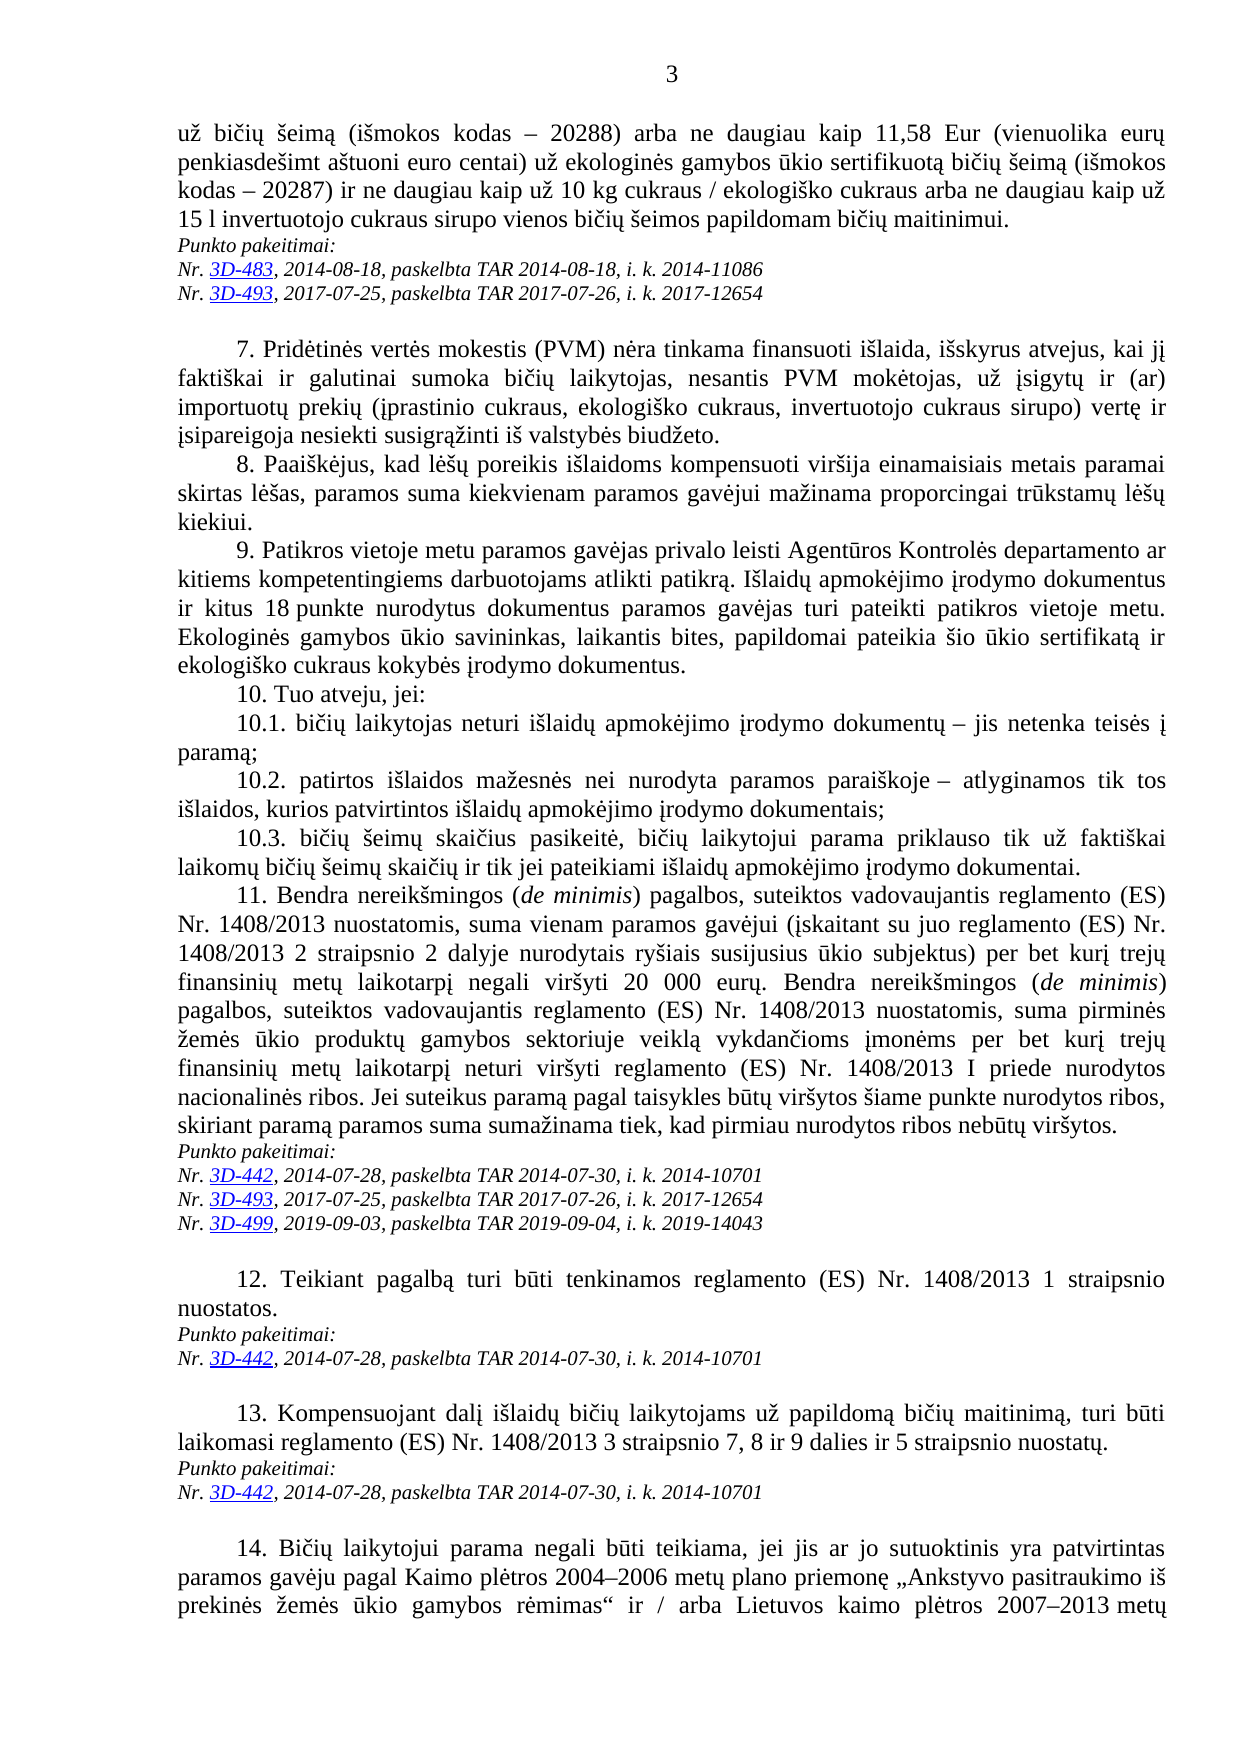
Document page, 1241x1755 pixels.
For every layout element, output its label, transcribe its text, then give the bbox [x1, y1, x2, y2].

text 13. Kompensuojant dalį išlaidų bičių laikytojams už papildomą bičių maitinimą, turi būti laikomasi reglamento (ES) Nr. 1408/2013 3 straipsnio 7, 8 ir 9 dalies ir 5 straipsnio nuostatų. [177, 1398, 1167, 1456]
text Nr. 3D-442, 2014-07-28, paskelbta TAR 2014-07-30, i. k. 2014-10701 [177, 1346, 1167, 1370]
text Nr. 3D-483, 2014-08-18, paskelbta TAR 2014-08-18, i. k. 2014-11086 [177, 257, 1167, 281]
text 9. Patikros vietoje metu paramos gavėjas privalo leisti Agentūros Kontrolės departamento ar kitiems kompetentingiems darbuotojams atlikti patikrą. Išlaidų apmokėjimo įrodymo dokumentus ir kitus 18 punkte nurodytus dokumentus paramos gavėjas turi pateikti patikros vietoje metu. Ekologinės gamybos ūkio savininkas, laikantis bites, papildomai pateikia šio ūkio sertifikatą ir ekologiško cukraus kokybės įrodymo dokumentus. [177, 535, 1167, 679]
text Punkto pakeitimai: [177, 1456, 1167, 1480]
text Nr. 3D-442, 2014-07-28, paskelbta TAR 2014-07-30, i. k. 2014-10701 [177, 1163, 1167, 1187]
text 12. Teikiant pagalbą turi būti tenkinamos reglamento (ES) Nr. 1408/2013 1 straipsnio nuostatos. [177, 1264, 1167, 1322]
text Punkto pakeitimai: [177, 1322, 1167, 1346]
text Nr. 3D-493, 2017-07-25, paskelbta TAR 2017-07-26, i. k. 2017-12654 [177, 281, 1167, 305]
text 7. Pridėtinės vertės mokestis (PVM) nėra tinkama finansuoti išlaida, išskyrus atvejus, kai jį faktiškai ir galutinai sumoka bičių laikytojas, nesantis PVM mokėtojas, už įsigytų ir (ar) importuotų prekių (įprastinio cukraus, ekologiško cukraus, invertuotojo cukraus sirupo) vertę ir įsipareigoja nesiekti susigrąžinti iš valstybės biudžeto. [177, 334, 1167, 449]
text Nr. 3D-493, 2017-07-25, paskelbta TAR 2017-07-26, i. k. 2017-12654 [177, 1187, 1167, 1211]
text 14. Bičių laikytojui parama negali būti teikiama, jei jis ar jo sutuoktinis yra patvirtintas paramos gavėju pagal Kaimo plėtros 2004–2006 metų plano priemonę „Ankstyvo pasitraukimo iš prekinės žemės ūkio gamybos rėmimas“ ir / arba Lietuvos kaimo plėtros 2007–2013 metų [177, 1533, 1167, 1619]
text 10.2. patirtos išlaidos mažesnės nei nurodyta paramos paraiškoje – atlyginamos tik tos išlaidos, kurios patvirtintos išlaidų apmokėjimo įrodymo dokumentais; [177, 765, 1167, 823]
text 10.3. bičių šeimų skaičius pasikeitė, bičių laikytojui parama priklauso tik už faktiškai laikomų bičių šeimų skaičių ir tik jei pateikiami išlaidų apmokėjimo įrodymo dokumentai. [177, 823, 1167, 880]
text Nr. 3D-499, 2019-09-03, paskelbta TAR 2019-09-04, i. k. 2019-14043 [177, 1211, 1167, 1235]
text 11. Bendra nereikšmingos (de minimis) pagalbos, suteiktos vadovaujantis reglamento (ES) Nr. 1408/2013 nuostatomis, suma vienam paramos gavėjui (įskaitant su juo reglamento (ES) Nr. 1408/2013 2 straipsnio 2 dalyje nurodytais ryšiais susijusius ūkio subjektus) per bet kurį trejų finansinių metų laikotarpį negali viršyti 20 000 eurų. Bendra nereikšmingos (de minimis) pagalbos, suteiktos vadovaujantis reglamento (ES) Nr. 1408/2013 nuostatomis, suma pirminės žemės ūkio produktų gamybos sektoriuje veiklą vykdančioms įmonėms per bet kurį trejų finansinių metų laikotarpį neturi viršyti reglamento (ES) Nr. 1408/2013 I priede nurodytos nacionalinės ribos. Jei suteikus paramą pagal taisykles būtų viršytos šiame punkte nurodytos ribos, skiriant paramą paramos suma sumažinama tiek, kad pirmiau nurodytos ribos nebūtų viršytos. [177, 880, 1167, 1139]
text Punkto pakeitimai: [177, 1139, 1167, 1163]
text už bičių šeimą (išmokos kodas – 20288) arba ne daugiau kaip 11,58 Eur (vienuolika eurų penkiasdešimt aštuoni euro centai) už ekologinės gamybos ūkio sertifikuotą bičių šeimą (išmokos kodas – 20287) ir ne daugiau kaip už 10 kg cukraus / ekologiško cukraus arba ne daugiau kaip už 15 l invertuotojo cukraus sirupo vienos bičių šeimos papildomam bičių maitinimui. [177, 118, 1167, 233]
text 10.1. bičių laikytojas neturi išlaidų apmokėjimo įrodymo dokumentų – jis netenka teisės į paramą; [177, 708, 1167, 765]
text Nr. 3D-442, 2014-07-28, paskelbta TAR 2014-07-30, i. k. 2014-10701 [177, 1480, 1167, 1504]
text Punkto pakeitimai: [177, 233, 1167, 257]
text 8. Paaiškėjus, kad lėšų poreikis išlaidoms kompensuoti viršija einamaisiais metais paramai skirtas lėšas, paramos suma kiekvienam paramos gavėjui mažinama proporcingai trūkstamų lėšų kiekiui. [177, 449, 1167, 535]
text 10. Tuo atveju, jei: [177, 679, 1167, 708]
